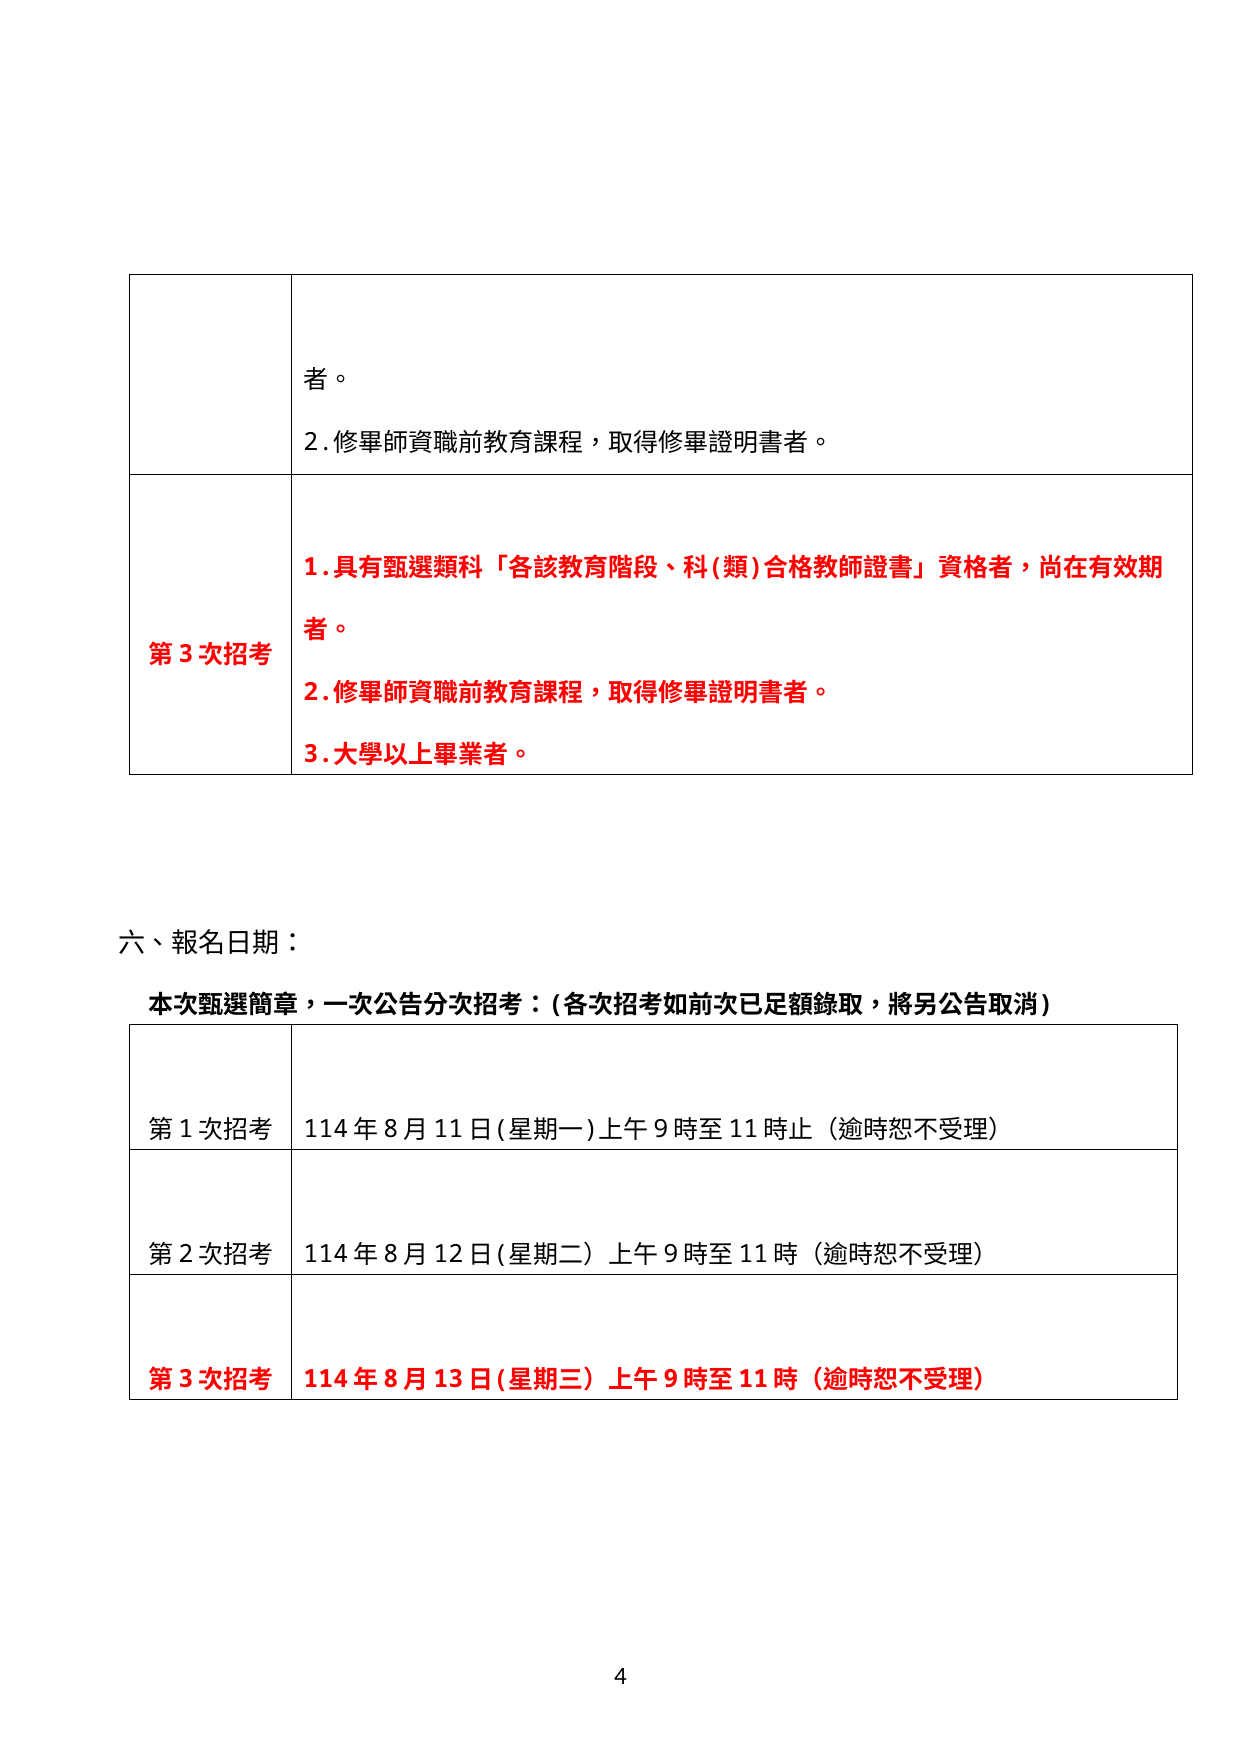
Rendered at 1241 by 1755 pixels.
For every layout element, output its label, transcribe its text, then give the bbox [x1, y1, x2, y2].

table_header 第1次招考 [130, 1025, 291, 1149]
text 本次甄選簡章，一次公告分次招考：(各次招考如前次已足額錄取，將另公告取消) [118, 961, 1122, 1024]
table_cell 第2次招考 [130, 1150, 291, 1274]
table_cell 第3次招考 [130, 1275, 291, 1399]
text 六、報名日期： [118, 899, 1168, 961]
table_cell 114年8月13日(星期三）上午9時至11時（逾時恕不受理） [292, 1275, 1177, 1399]
table_cell 者。 2.修畢師資職前教育課程，取得修畢證明書者。 [292, 275, 1192, 474]
table_cell 114年8月12日(星期二）上午9時至11時（逾時恕不受理） [292, 1150, 1177, 1274]
table_header 114年8月11日(星期一)上午9時至11時止（逾時恕不受理） [292, 1025, 1177, 1149]
table_cell 1.具有甄選類科「各該教育階段、科(類)合格教師證書」資格者，尚在有效期者。 2.修畢師資職前教育課程，取得修畢證明書者。 3.大學以上畢業者。 [292, 475, 1192, 774]
table_cell 第3次招考 [130, 475, 291, 774]
table_cell [130, 275, 291, 474]
